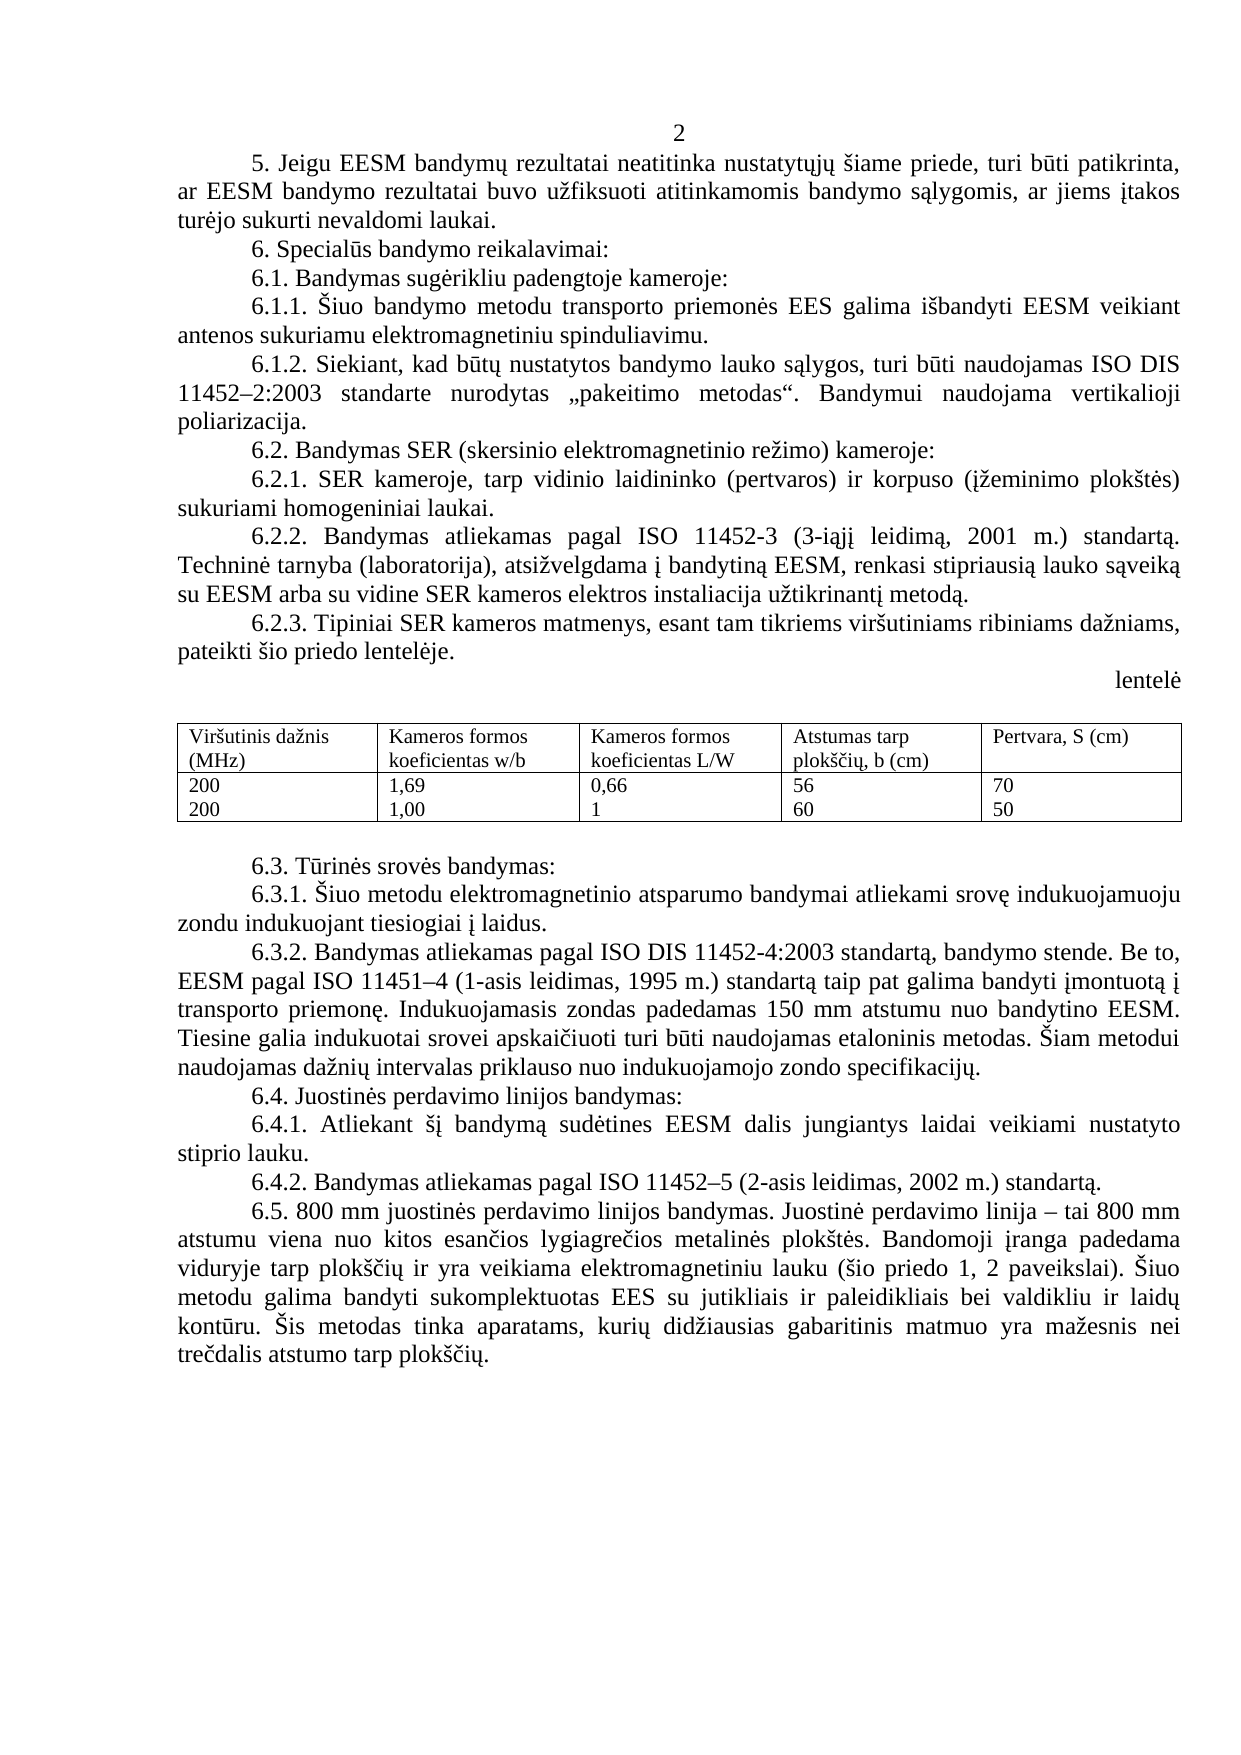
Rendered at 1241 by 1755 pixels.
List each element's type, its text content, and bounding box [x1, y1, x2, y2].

text 6.4.2. Bandymas atliekamas pagal ISO 11452–5 (2-asis leidimas, 2002 m.) standartą. [177, 1167, 1181, 1196]
table_cell 200 200 [178, 773, 377, 821]
text 5. Jeigu EESM bandymų rezultatai neatitinka nustatytųjų šiame priede, turi būti patikrinta, ar EESM bandymo rezultatai buvo užfiksuoti atitinkamomis bandymo sąlygomis, ar jiems įtakos turėjo sukurti nevaldomi laukai. [177, 148, 1181, 234]
table_cell 56 60 [782, 773, 981, 821]
table_cell 1,69 1,00 [378, 773, 579, 821]
text 6.1.1. Šiuo bandymo metodu transporto priemonės EES galima išbandyti EESM veikiant antenos sukuriamu elektromagnetiniu spinduliavimu. [177, 291, 1181, 349]
table_header Kameros formos koeficientas L/W [580, 724, 781, 772]
table_header Pertvara, S (cm) [982, 724, 1181, 772]
text lentelė [177, 665, 1181, 694]
text 6. Specialūs bandymo reikalavimai: [177, 234, 1181, 263]
text 6.2.2. Bandymas atliekamas pagal ISO 11452-3 (3-iąjį leidimą, 2001 m.) standartą. Techninė tarnyba (laboratorija), atsižvelgdama į bandytiną EESM, renkasi stipriausią lauko sąveiką su EESM arba su vidine SER kameros elektros instaliacija užtikrinantį metodą. [177, 521, 1181, 608]
text 6.3. Tūrinės srovės bandymas: [177, 851, 1181, 879]
text 6.3.2. Bandymas atliekamas pagal ISO DIS 11452-4:2003 standartą, bandymo stende. Be to, EESM pagal ISO 11451–4 (1-asis leidimas, 1995 m.) standartą taip pat galima bandyti įmontuotą į transporto priemonę. Indukuojamasis zondas padedamas 150 mm atstumu nuo bandytino EESM. Tiesine galia indukuotai srovei apskaičiuoti turi būti naudojamas etaloninis metodas. Šiam metodui naudojamas dažnių intervalas priklauso nuo indukuojamojo zondo specifikacijų. [177, 937, 1181, 1081]
text 6.2. Bandymas SER (skersinio elektromagnetinio režimo) kameroje: [177, 435, 1181, 464]
text 6.2.3. Tipiniai SER kameros matmenys, esant tam tikriems viršutiniams ribiniams dažniams, pateikti šio priedo lentelėje. [177, 608, 1181, 665]
table_header Atstumas tarp plokščių, b (cm) [782, 724, 981, 772]
text 6.5. 800 mm juostinės perdavimo linijos bandymas. Juostinė perdavimo linija – tai 800 mm atstumu viena nuo kitos esančios lygiagrečios metalinės plokštės. Bandomoji įranga padedama viduryje tarp plokščių ir yra veikiama elektromagnetiniu lauku (šio priedo 1, 2 paveikslai). Šiuo metodu galima bandyti sukomplektuotas EES su jutikliais ir paleidikliais bei valdikliu ir laidų kontūru. Šis metodas tinka aparatams, kurių didžiausias gabaritinis matmuo yra mažesnis nei trečdalis atstumo tarp plokščių. [177, 1196, 1181, 1368]
text 6.4. Juostinės perdavimo linijos bandymas: [177, 1081, 1181, 1109]
table_cell 70 50 [982, 773, 1181, 821]
table_header Viršutinis dažnis (MHz) [178, 724, 377, 772]
text 6.4.1. Atliekant šį bandymą sudėtines EESM dalis jungiantys laidai veikiami nustatyto stiprio lauku. [177, 1109, 1181, 1167]
text 6.2.1. SER kameroje, tarp vidinio laidininko (pertvaros) ir korpuso (įžeminimo plokštės) sukuriami homogeniniai laukai. [177, 464, 1181, 521]
text 6.1. Bandymas sugėrikliu padengtoje kameroje: [177, 263, 1181, 291]
table_cell 0,66 1 [580, 773, 781, 821]
text 6.3.1. Šiuo metodu elektromagnetinio atsparumo bandymai atliekami srovę indukuojamuoju zondu indukuojant tiesiogiai į laidus. [177, 879, 1181, 937]
text 6.1.2. Siekiant, kad būtų nustatytos bandymo lauko sąlygos, turi būti naudojamas ISO DIS 11452–2:2003 standarte nurodytas „pakeitimo metodas“. Bandymui naudojama vertikalioji poliarizacija. [177, 349, 1181, 435]
table_header Kameros formos koeficientas w/b [378, 724, 579, 772]
